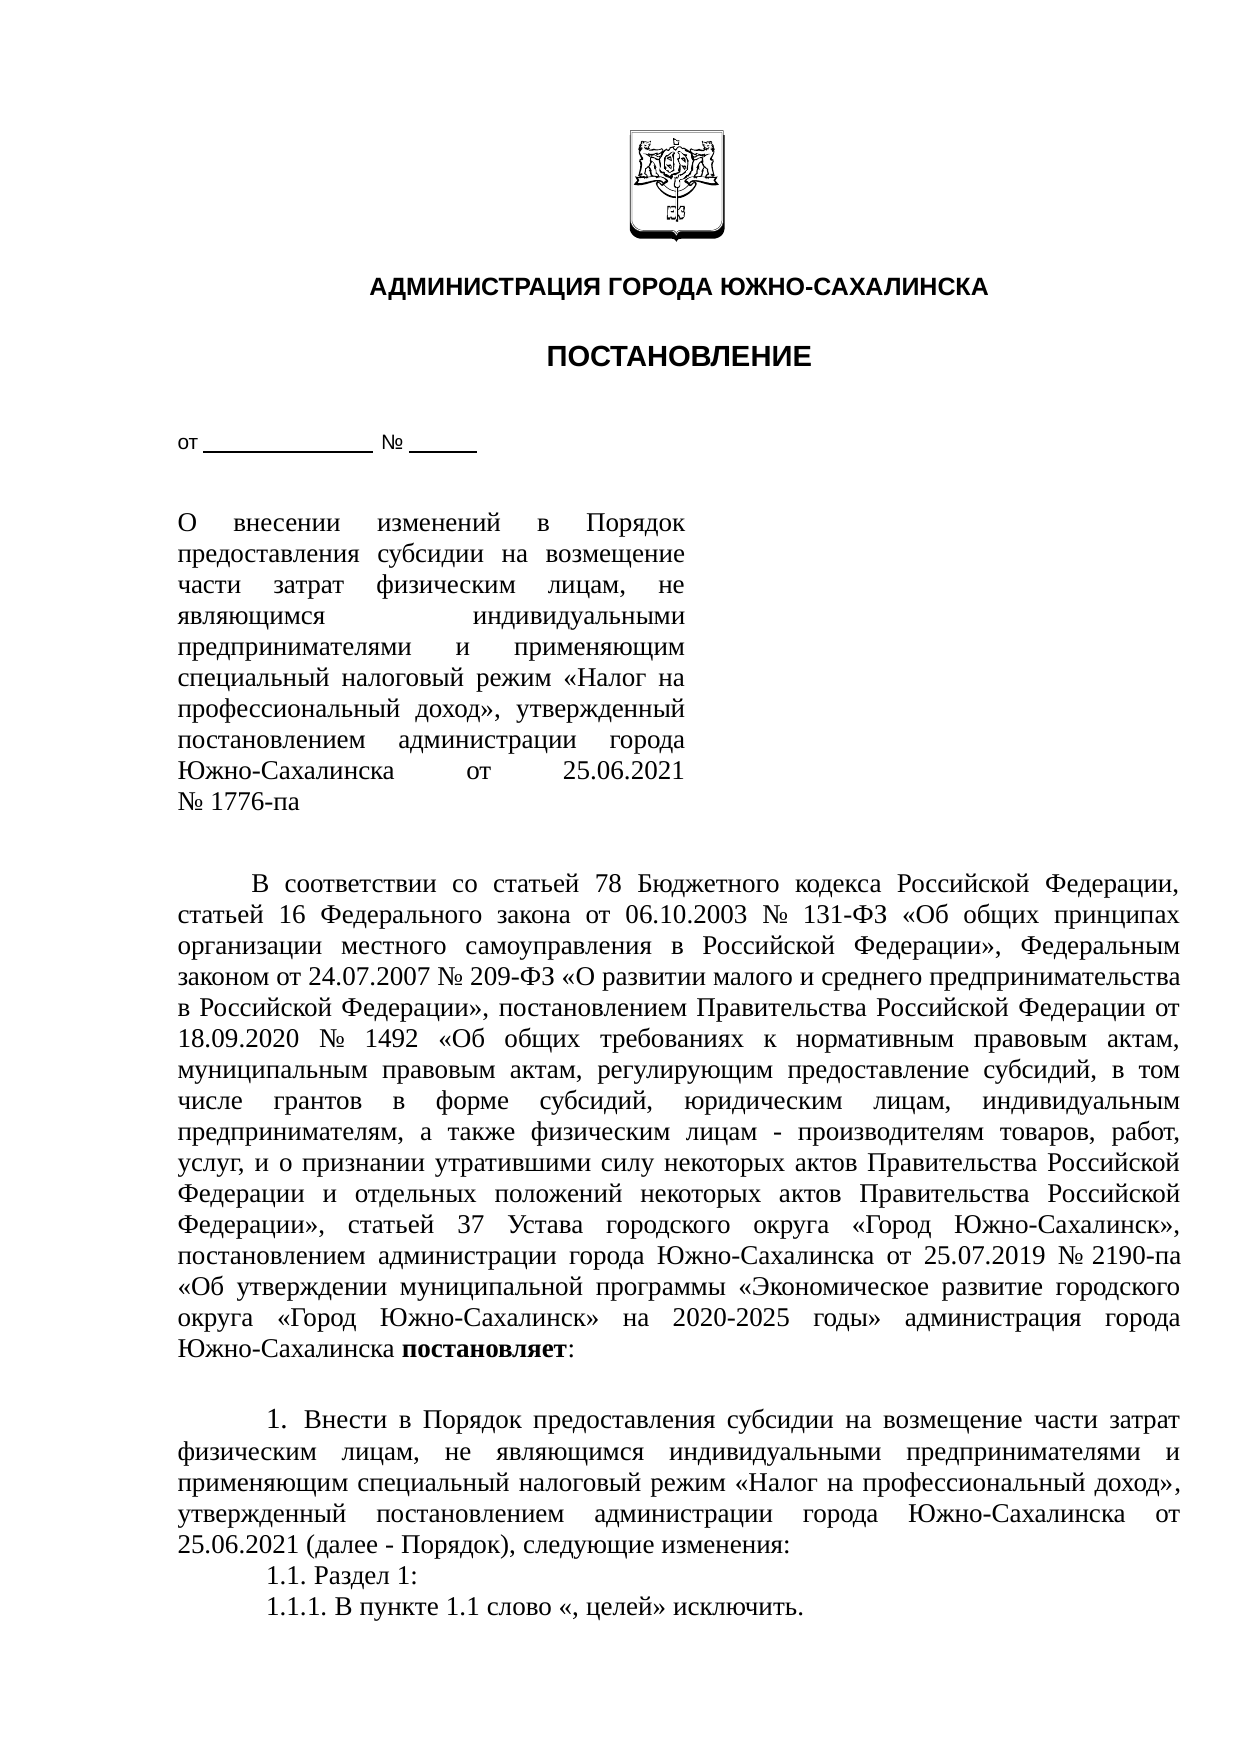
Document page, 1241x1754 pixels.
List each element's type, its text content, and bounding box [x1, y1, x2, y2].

text 1.1.1. В пункте 1.1 слово «, целей» исключить. [177, 1590, 1181, 1621]
text О внесении изменений в Порядок предоставления субсидии на возмещение части затрат физическим лицам, не являющимся индивидуальными предпринимателями и применяющим специальный налоговый режим «Налог на профессиональный доход», утвержденный постановлением администрации города Южно-Сахалинска от 25.06.2021 № 1776-па [177, 506, 685, 817]
text ПОСТАНОВЛЕНИЕ [177, 339, 1181, 372]
text В соответствии со статьей 78 Бюджетного кодекса Российской Федерации, статьей 16 Федерального закона от 06.10.2003 № 131-ФЗ «Об общих принципах организации местного самоуправления в Российской Федерации», Федеральным законом от 24.07.2007 № 209-ФЗ «О развитии малого и среднего предпринимательства в Российской Федерации», постановлением Правительства Российской Федерации от 18.09.2020 № 1492 «Об общих требованиях к нормативным правовым актам, муниципальным правовым актам, регулирующим предоставление субсидий, в том числе грантов в форме субсидий, юридическим лицам, индивидуальным предпринимателям, а также физическим лицам - производителям товаров, работ, услуг, и о признании утратившими силу некоторых актов Правительства Российской Федерации и отдельных положений некоторых актов Правительства Российской Федерации», статьей 37 Устава городского округа «Город Южно-Сахалинск», постановлением администрации города Южно-Сахалинска от 25.07.2019 № 2190-па «Об утверждении муниципальной программы «Экономическое развитие городского округа «Город Южно-Сахалинск» на 2020-2025 годы» администрация города Южно-Сахалинска постановляет: [177, 867, 1181, 1364]
text 1.1. Раздел 1: [177, 1559, 1181, 1590]
text АДМИНИСТРАЦИЯ ГОРОДА ЮЖНО-САХАЛИНСКА [177, 272, 1181, 301]
text от № [177, 423, 1181, 456]
list Внести в Порядок предоставления субсидии на возмещение части затрат физическим лицам, не являющимся индивидуальными предпринимателями и применяющим специальный налоговый режим «Налог на профессиональный доход», утвержденный постановлением администрации города Южно-Сахалинска от 25.06.2021 (далее - Порядок), следующие изменения: [177, 1402, 1181, 1559]
